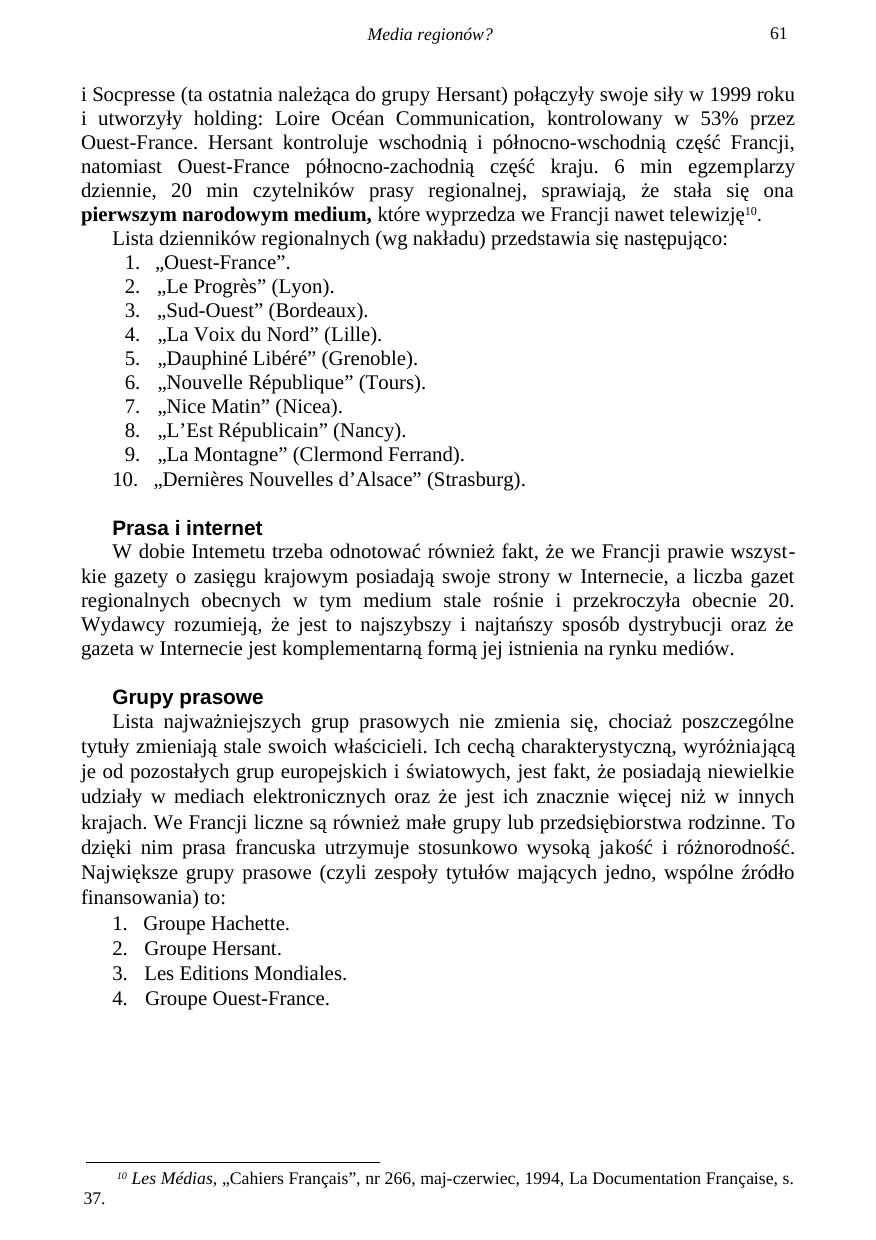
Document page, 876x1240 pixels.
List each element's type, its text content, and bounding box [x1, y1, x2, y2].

list „Dauphiné Libéré” (Grenoble). [81, 346, 795, 370]
text 10 Les Médias, „Cahiers Français”, nr 266, maj-czerwiec, 1994, La Documentation Française, s. 37. [83, 1169, 795, 1208]
list „Nouvelle République” (Tours). [81, 370, 795, 394]
subtitle Grupy prasowe [81, 685, 795, 709]
list „La Montagne” (Clermond Ferrand). [81, 442, 795, 466]
list Groupe Hachette. [81, 910, 795, 934]
subtitle Prasa i internet [81, 516, 795, 539]
list „Le Progrès” (Lyon). [81, 274, 795, 298]
list Groupe Ouest-France. [81, 986, 795, 1010]
list Groupe Hersant. [81, 936, 795, 960]
list „L’Est Républicain” (Nancy). [81, 418, 795, 442]
list „Sud-Ouest” (Bordeaux). [81, 298, 795, 322]
list „Dernières Nouvelles d’Alsace” (Strasburg). [81, 466, 795, 491]
list „Ouest-France”. [81, 250, 795, 274]
text Media regionów? [367, 23, 508, 44]
list „Nice Matin” (Nicea). [81, 394, 795, 418]
text Lista dzienników regionalnych (wg nakładu) przedstawia się następująco: [81, 226, 795, 250]
list Les Editions Mondiales. [81, 961, 795, 985]
text i Socpresse (ta ostatnia należąca do grupy Hersant) połączyły swoje siły w 1999 roku i utworzyły holding: Loire Océan Communication, kontrolowany w 53% przez Ouest-France. Hersant kontroluje wschodnią i północno-wschodnią część Francji, natomiast Ouest-France północno-zachodnią część kraju. 6 min egzem­plarzy dziennie, 20 min czytelników prasy regionalnej, sprawiają, że stała się ona pierwszym narodowym medium, które wyprzedza we Francji nawet tele­wizję10. [81, 81, 795, 226]
text W dobie Intemetu trzeba odnotować również fakt, że we Francji prawie wszyst­kie gazety o zasięgu krajowym posiadają swoje strony w Internecie, a liczba gazet regionalnych obecnych w tym medium stale rośnie i przekroczyła obecnie 20. Wydawcy rozumieją, że jest to najszybszy i najtańszy sposób dystrybucji oraz że gazeta w Internecie jest komplementarną formą jej istnienia na rynku mediów. [81, 539, 795, 660]
text 61 [770, 23, 791, 43]
text Lista najważniejszych grup prasowych nie zmienia się, chociaż poszczególne tytuły zmieniają stale swoich właścicieli. Ich cechą charakterystyczną, wyróżnia­jącą je od pozostałych grup europejskich i światowych, jest fakt, że posiadają niewielkie udziały w mediach elektronicznych oraz że jest ich znacznie więcej niż w innych krajach. We Francji liczne są również małe grupy lub przedsiębior­stwa rodzinne. To dzięki nim prasa francuska utrzymuje stosunkowo wysoką ja­kość i różnorodność. Największe grupy prasowe (czyli zespoły tytułów mających jedno, wspólne źródło finansowania) to: [81, 709, 795, 909]
list „La Voix du Nord” (Lille). [81, 322, 795, 346]
